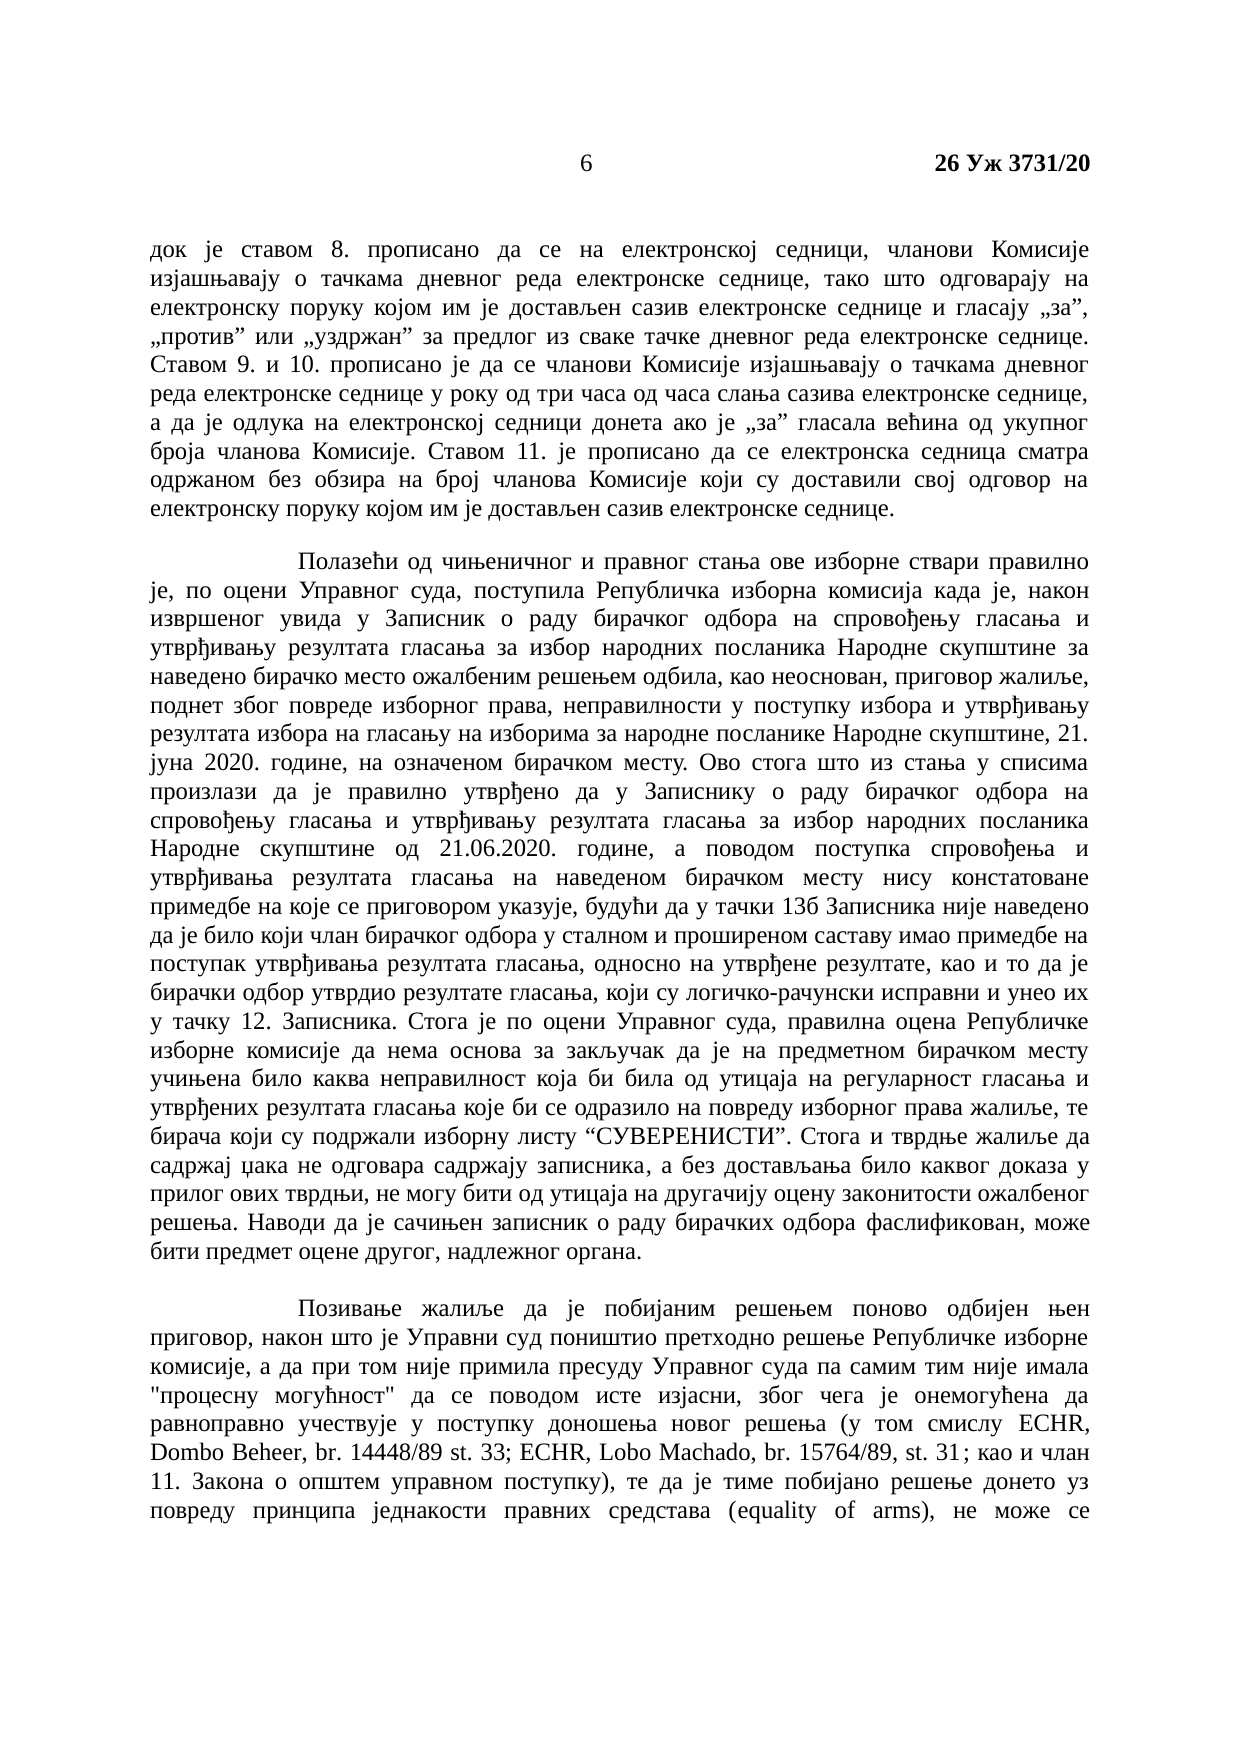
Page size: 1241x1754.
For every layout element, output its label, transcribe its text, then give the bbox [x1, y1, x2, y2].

text Позивање жалиље да је побијаним решењем поново одбијен њен приговор, након што је Управни суд поништио претходно решење Републичке изборне комисије, а да при том није примила пресуду Управног суда па самим тим није имала "процесну могућност" да се поводом исте изјасни, због чега је онемогућена да равноправно учествује у поступку доношења новог решења (у том смислу ECHR, Dombo Beheer, br. 14448/89 st. 33; ECHR, Lobo Machado, br. 15764/89, st. 31; као и члан 11. Закона о општем управном поступку), те да је тиме побијано решење донето уз повреду принципа једнакости правних средстава (equality of arms), не може се [150, 1293, 1090, 1523]
text Полазећи од чињеничног и правног стања ове изборне ствари правилно је, по оцени Управног суда, поступила Републичка изборна комисија када је, након извршеног увида у Записник о раду бирачког одбора на спровођењу гласања и утврђивању резултата гласања за избор народних посланика Народне скупштине за наведено бирачко место ожалбеним решењем одбила, као неоснован, приговор жалиље, поднет због повреде изборног права, неправилности у поступку избора и утврђивању резултата избора на гласању на изборима за народне посланике Народне скупштине, 21. јуна 2020. године, на означеном бирачком месту. Ово стога што из стања у списима произлази да је правилно утврђено да у Записнику о раду бирачког одбора на спровођењу гласања и утврђивању резултата гласања за избор народних посланика Народне скупштине од 21.06.2020. године, а поводом поступка спровођења и утврђивања резултата гласања на наведеном бирачком месту нису констатоване примедбе на које се приговором указује, будући да у тачки 13б Записника није наведено да је било који члан бирачког одбора у сталном и проширеном саставу имао примедбе на поступак утврђивања резултата гласања, односно на утврђене резултате, као и то да је бирачки одбор утврдио резултате гласања, који су логичко-рачунски исправни и унео их у тачку 12. Записника. Стога је по оцени Управног суда, правилна оцена Републичке изборне комисије да нема основа за закључак да је на предметном бирачком месту учињена било каква неправилност која би била од утицаја на регуларност гласања и утврђених резултата гласања које би се одразило на повреду изборног права жалиље, те бирача који су подржали изборну листу “СУВЕРЕНИСТИ”. Стога и тврдње жалиље да садржај џака не одговара садржају записника, а без достављања било каквог доказа у прилог ових тврдњи, не могу бити од утицаја на другачију оцену законитости ожалбеног решења. Наводи да је сачињен записник о раду бирачких одбора фаслификован, може бити предмет оцене другог, надлежног органа. [150, 546, 1090, 1265]
text док је ставом 8. прописано да се на електронској седници, чланови Комисије изјашњавају о тачкама дневног реда електронске седнице, тако што одговарају на електронску поруку којом им је достављен сазив електронске седнице и гласају „за”, „против” или „уздржан” за предлог из сваке тачке дневног реда електронске седнице. Ставом 9. и 10. прописано је да се чланови Комисије изјашњавају о тачкама дневног реда електронске седнице у року од три часа од часа слања сазива електронске седнице, а да је одлука на електронској седници донета ако је „за” гласала већина од укупног броја чланова Комисије. Ставом 11. је прописано да се електронска седница сматра одржаном без обзира на број чланова Комисије који су доставили свој одговор на електронску поруку којом им је достављен сазив електронске седнице. [150, 234, 1090, 522]
